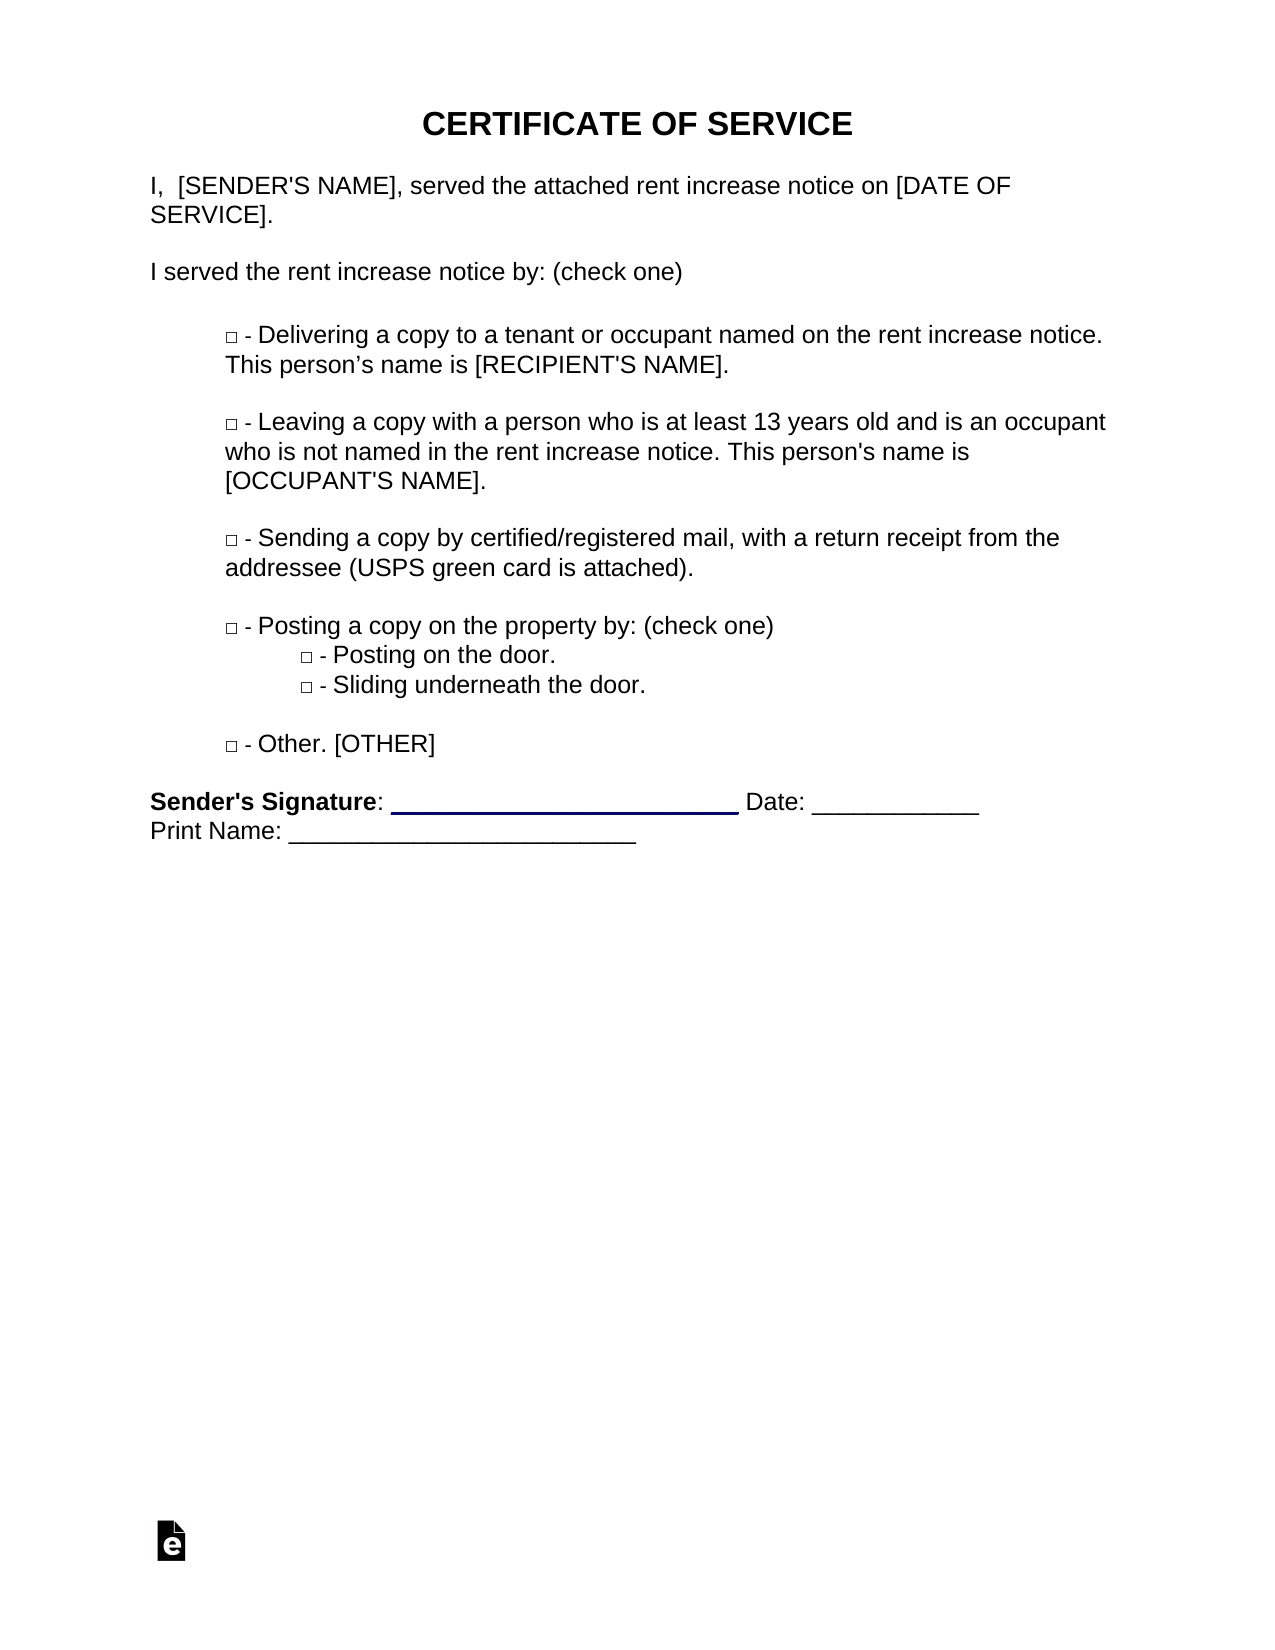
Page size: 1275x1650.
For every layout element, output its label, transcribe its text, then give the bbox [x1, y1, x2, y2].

text ☐ - Posting on the door. ☐ - Sliding underneath the door. [300, 640, 1125, 700]
text I served the rent increase notice by: (check one) [150, 257, 1125, 286]
text ☐ - Delivering a copy to a tenant or occupant named on the rent increase notice. This person’s name is [RECIPIENT'S NAME]. [225, 320, 1125, 378]
text ☐ - Other. [OTHER] [225, 729, 1125, 758]
text Sender's Signature: _________________________ Date: ____________ [150, 787, 1125, 816]
text I, [SENDER'S NAME], served the attached rent increase notice on [DATE OF SERVICE]. [150, 171, 1125, 228]
text ☐ - Sending a copy by certified/registered mail, with a return receipt from the addressee (USPS green card is attached). [225, 494, 1125, 582]
text CERTIFICATE OF SERVICE [150, 104, 1125, 142]
text ☐ - Leaving a copy with a person who is at least 13 years old and is an occupant who is not named in the rent increase notice. This person's name is [OCCUPANT'S NAME]. [225, 378, 1125, 494]
text ☐ - Posting a copy on the property by: (check one) [225, 582, 1125, 640]
text Print Name: _________________________ [150, 816, 1125, 845]
